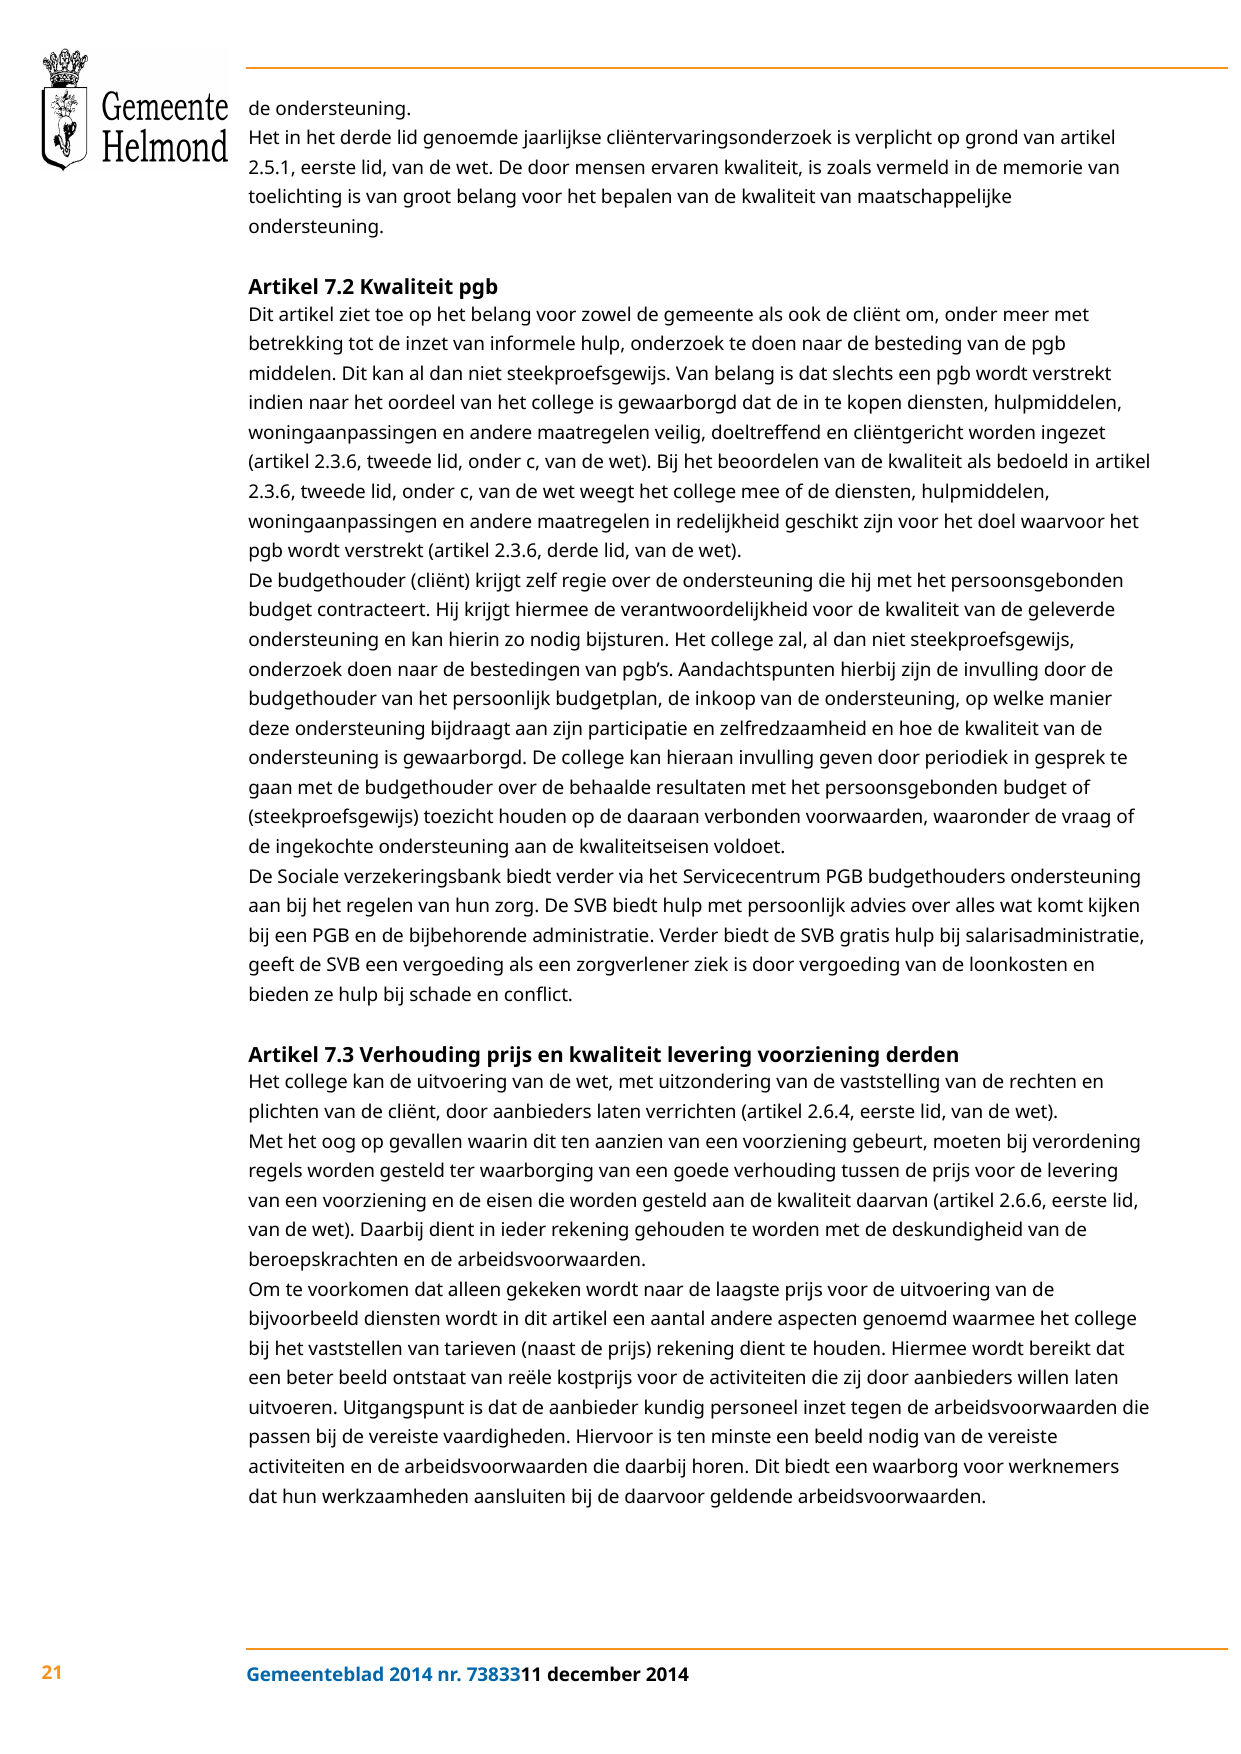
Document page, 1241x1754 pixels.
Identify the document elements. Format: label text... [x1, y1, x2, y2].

text Artikel 7.2 Kwaliteit pgb [248, 272, 1152, 301]
text Het college kan de uitvoering van de wet, met uitzondering van de vaststelling van de rechten en plichten van de cliënt, door aanbieders laten verrichten (artikel 2.6.4, eerste lid, van de wet). [248, 1069, 1152, 1124]
text De Sociale verzekeringsbank biedt verder via het Servicecentrum PGB budgethouders ondersteuning aan bij het regelen van hun zorg. De SVB biedt hulp met persoonlijk advies over alles wat komt kijken bij een PGB en de bijbehorende administratie. Verder biedt de SVB gratis hulp bij salarisadministratie, geeft de SVB een vergoeding als een zorgverlener ziek is door vergoeding van de loonkosten en bieden ze hulp bij schade en conflict. [248, 863, 1152, 1007]
text Dit artikel ziet toe op het belang voor zowel de gemeente als ook de cliënt om, onder meer met betrekking tot de inzet van informele hulp, onderzoek te doen naar de besteding van de pgb middelen. Dit kan al dan niet steekproefsgewijs. Van belang is dat slechts een pgb wordt verstrekt indien naar het oordeel van het college is gewaarborgd dat de in te kopen diensten, hulpmiddelen, woningaanpassingen en andere maatregelen veilig, doeltreffend en cliëntgericht worden ingezet (artikel 2.3.6, tweede lid, onder c, van de wet). Bij het beoordelen van de kwaliteit als bedoeld in artikel 2.3.6, tweede lid, onder c, van de wet weegt het college mee of de diensten, hulpmiddelen, woningaanpassingen en andere maatregelen in redelijkheid geschikt zijn voor het doel waarvoor het pgb wordt verstrekt (artikel 2.3.6, derde lid, van de wet). [248, 301, 1152, 563]
picture [41, 47, 231, 172]
text Om te voorkomen dat alleen gekeken wordt naar de laagste prijs voor de uitvoering van de bijvoorbeeld diensten wordt in dit artikel een aantal andere aspecten genoemd waarmee het college bij het vaststellen van tarieven (naast de prijs) rekening dient te houden. Hiermee wordt bereikt dat een beter beeld ontstaat van reële kostprijs voor de activiteiten die zij door aanbieders willen laten uitvoeren. Uitgangspunt is dat de aanbieder kundig personeel inzet tegen de arbeidsvoorwaarden die passen bij de vereiste vaardigheden. Hiervoor is ten minste een beeld nodig van de vereiste activiteiten en de arbeidsvoorwaarden die daarbij horen. Dit biedt een waarborg voor werknemers dat hun werkzaamheden aansluiten bij de daarvoor geldende arbeidsvoorwaarden. [248, 1276, 1152, 1509]
text Het in het derde lid genoemde jaarlijkse cliëntervaringsonderzoek is verplicht op grond van artikel 2.5.1, eerste lid, van de wet. De door mensen ervaren kwaliteit, is zoals vermeld in de memorie van toelichting is van groot belang voor het bepalen van de kwaliteit van maatschappelijke ondersteuning. [248, 124, 1152, 239]
text De budgethouder (cliënt) krijgt zelf regie over de ondersteuning die hij met het persoonsgebonden budget contracteert. Hij krijgt hiermee de verantwoordelijkheid voor de kwaliteit van de geleverde ondersteuning en kan hierin zo nodig bijsturen. Het college zal, al dan niet steekproefsgewijs, onderzoek doen naar de bestedingen van pgb’s. Aandachtspunten hierbij zijn de invulling door de budgethouder van het persoonlijk budgetplan, de inkoop van de ondersteuning, op welke manier deze ondersteuning bijdraagt aan zijn participatie en zelfredzaamheid en hoe de kwaliteit van de ondersteuning is gewaarborgd. De college kan hieraan invulling geven door periodiek in gesprek te gaan met de budgethouder over de behaalde resultaten met het persoonsgebonden budget of (steekproefsgewijs) toezicht houden op de daaraan verbonden voorwaarden, waaronder de vraag of de ingekochte ondersteuning aan de kwaliteitseisen voldoet. [248, 567, 1152, 859]
text Met het oog op gevallen waarin dit ten aanzien van een voorziening gebeurt, moeten bij verordening regels worden gesteld ter waarborging van een goede verhouding tussen de prijs voor de levering van een voorziening en de eisen die worden gesteld aan de kwaliteit daarvan (artikel 2.6.6, eerste lid, van de wet). Daarbij dient in ieder rekening gehouden te worden met de deskundigheid van de beroepskrachten en de arbeidsvoorwaarden. [248, 1128, 1152, 1272]
text Artikel 7.3 Verhouding prijs en kwaliteit levering voorziening derden [248, 1040, 1152, 1069]
text de ondersteuning. [248, 95, 1152, 121]
